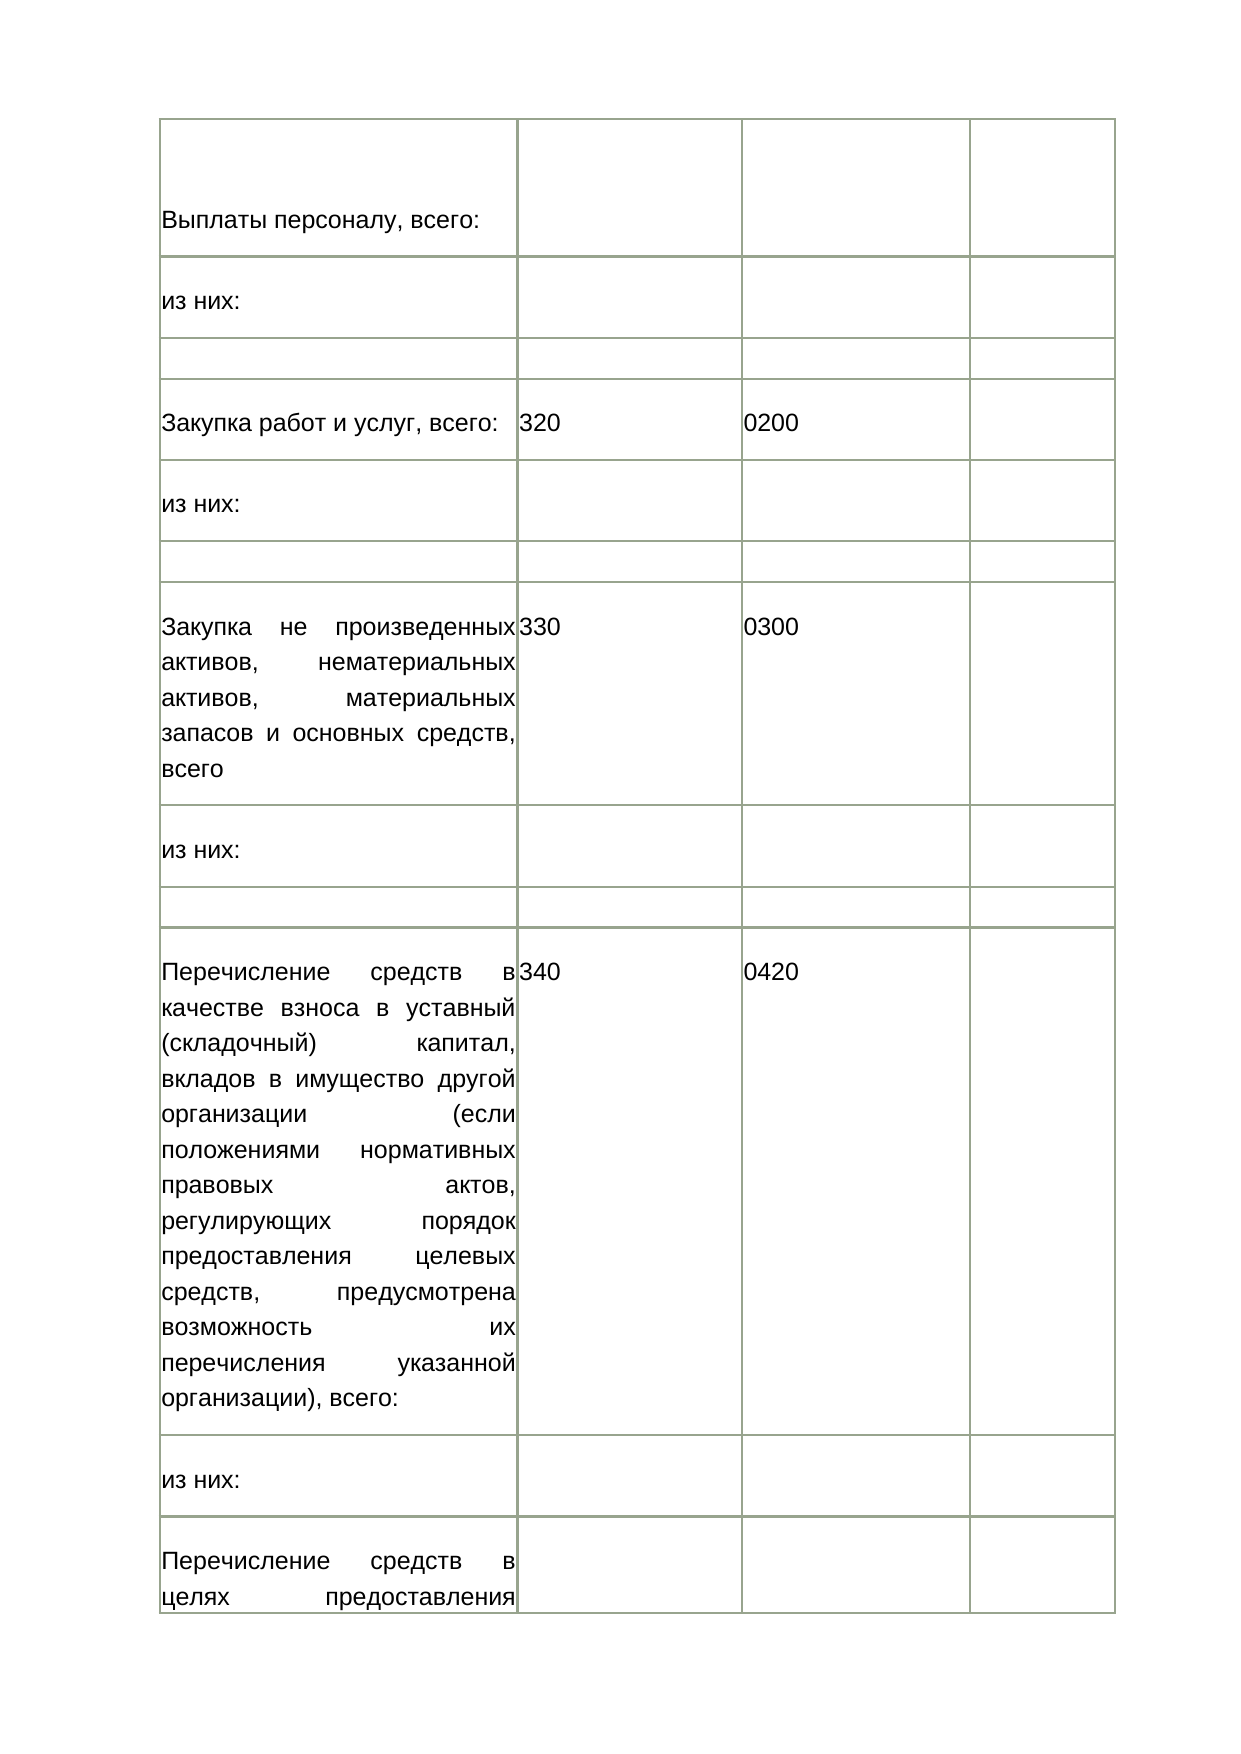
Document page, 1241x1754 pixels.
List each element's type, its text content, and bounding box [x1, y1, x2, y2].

table_cell [971, 1436, 1114, 1515]
table_cell [971, 806, 1114, 886]
table_cell 0200 [743, 380, 969, 459]
table_cell 330 [519, 583, 741, 804]
table_cell [971, 120, 1114, 255]
table_cell Закупка работ и услуг, всего: [161, 437, 516, 459]
table_cell из них: [161, 315, 516, 337]
table_cell 340 [519, 929, 741, 1434]
table_cell [519, 1436, 741, 1515]
table_cell [519, 806, 741, 886]
table_cell 0420 [743, 929, 969, 1434]
table_cell [519, 258, 741, 337]
table_cell [519, 120, 741, 255]
table_cell в том числе: Выплаты персоналу, всего: [161, 120, 516, 142]
table_cell [519, 461, 741, 540]
table_cell [743, 258, 969, 337]
table_cell Закупка работ и услуг, всего: [161, 380, 516, 401]
table_cell из них: [161, 806, 516, 828]
table_cell [971, 583, 1114, 804]
table_cell из них: [161, 461, 516, 483]
table_cell Закупка не произведенных активов, нематериальных активов, материальных запасов и основных средств, всего [161, 583, 516, 605]
table_cell [743, 1436, 969, 1515]
table_cell в том числе: Выплаты персоналу, всего: [161, 233, 516, 255]
table_cell из них: [161, 864, 516, 886]
table_cell [971, 929, 1114, 1434]
table_cell Перечисление средств в качестве взноса в уставный (складочный) капитал, вкладов в имущество другой организации (если положениями нормативных правовых актов, регулирующих порядок предоставления целевых средств, предусмотрена возможность их перечисления указанной организации), всего: [161, 929, 516, 950]
table_cell [743, 1518, 969, 1612]
table_cell [971, 380, 1114, 459]
table_cell [519, 1518, 741, 1612]
table_cell [743, 806, 969, 886]
table_cell из них: [161, 1493, 516, 1515]
table_cell Перечисление средств в целях предоставления грантов [161, 1518, 516, 1539]
table_cell Перечисление средств в качестве взноса в уставный (складочный) капитал, вкладов в имущество другой организации (если положениями нормативных правовых актов, регулирующих порядок предоставления целевых средств, предусмотрена возможность их перечисления указанной организации), всего: [161, 1412, 516, 1434]
table_cell [971, 258, 1114, 337]
table_cell Закупка не произведенных активов, нематериальных активов, материальных запасов и основных средств, всего [161, 782, 516, 804]
table_cell из них: [161, 518, 516, 540]
table_cell 320 [519, 380, 741, 459]
table_cell [743, 120, 969, 255]
table_cell из них: [161, 258, 516, 279]
table_cell [971, 461, 1114, 540]
table_cell [971, 1518, 1114, 1612]
table_cell 0300 [743, 583, 969, 804]
table_cell [743, 461, 969, 540]
table_cell из них: [161, 1436, 516, 1458]
